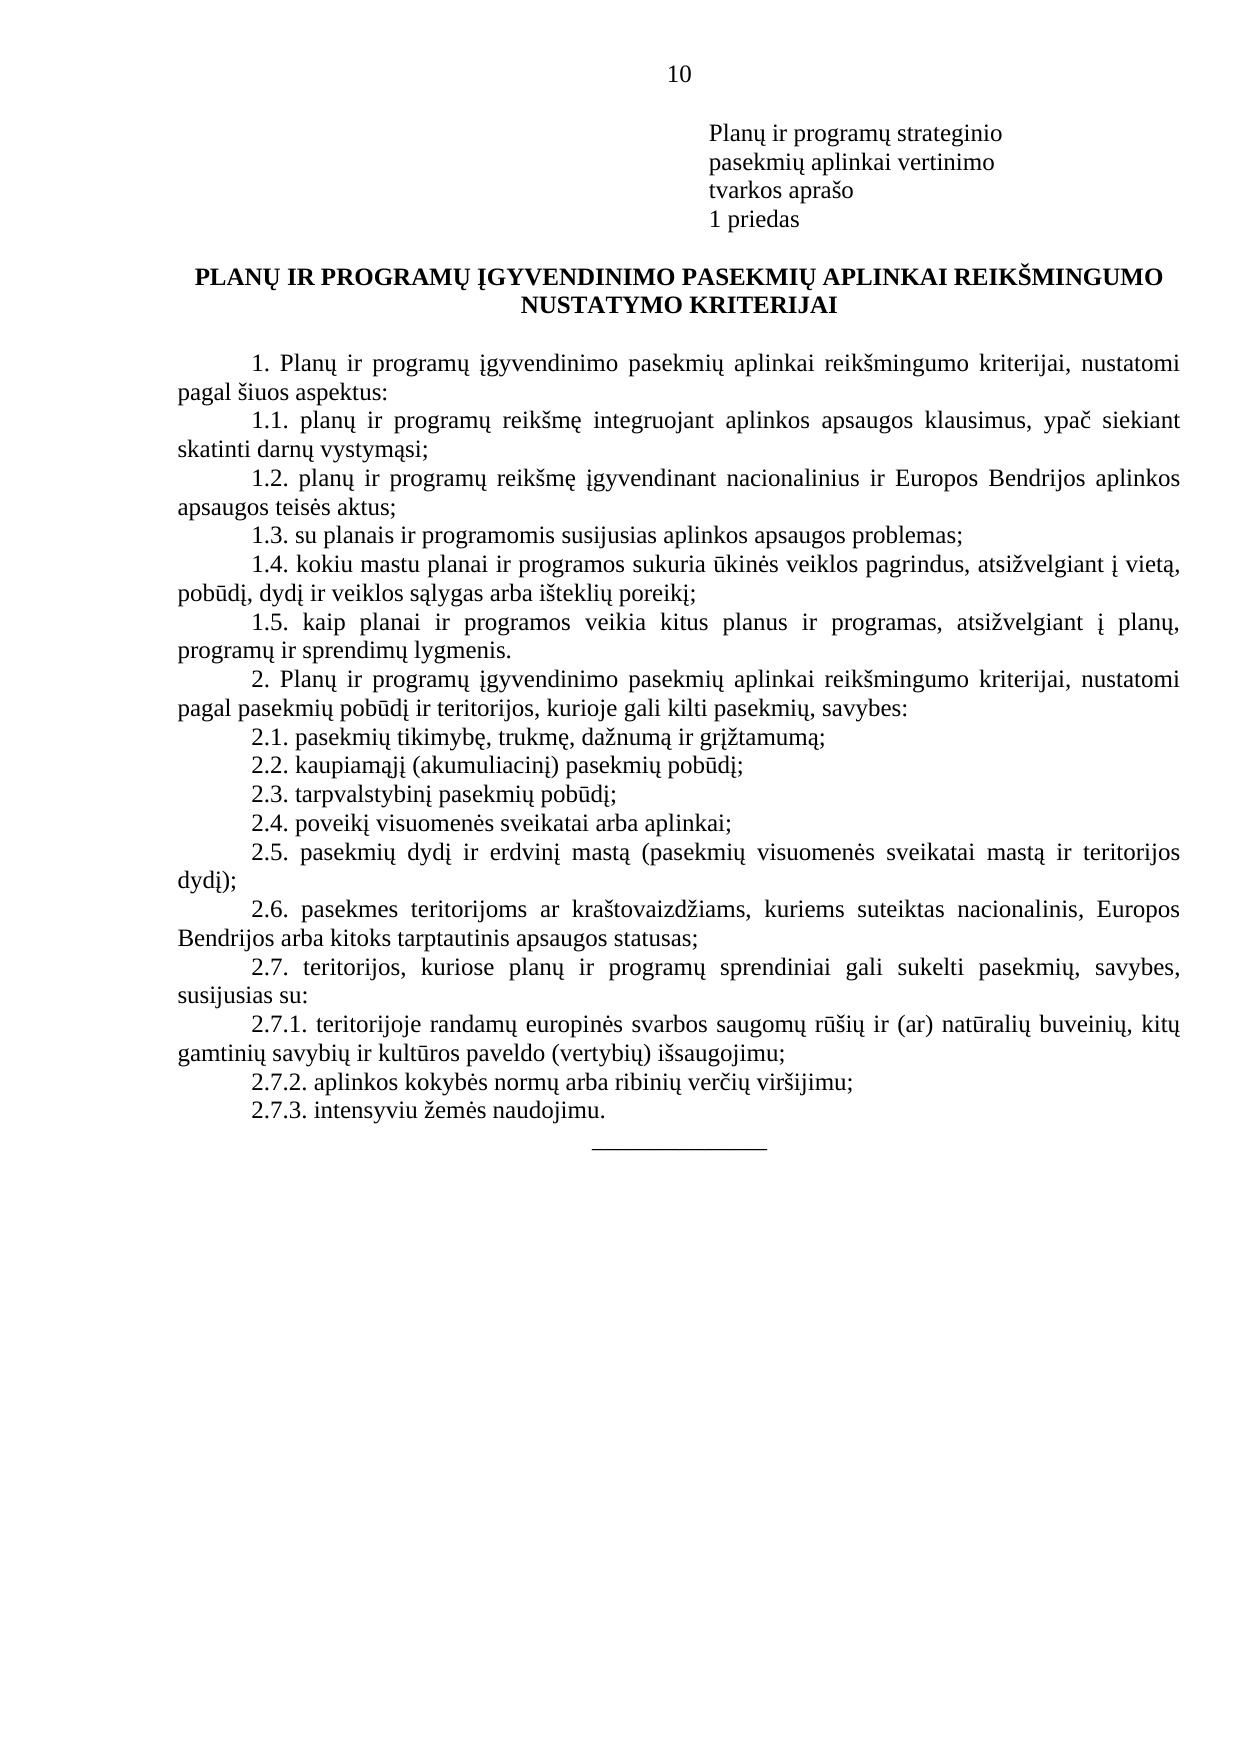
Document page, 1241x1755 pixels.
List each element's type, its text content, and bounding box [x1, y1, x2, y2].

text Planų ir programų strateginio [709, 118, 1181, 147]
text 2.3. tarpvalstybinį pasekmių pobūdį; [177, 779, 1181, 808]
text PLANŲ IR PROGRAMŲ ĮGYVENDINIMO PASEKMIŲ APLINKAI REIKŠMINGUMO NUSTATYMO KRITERIJAI [177, 262, 1181, 319]
text 1 priedas [177, 204, 1181, 233]
text 2.1. pasekmių tikimybę, trukmę, dažnumą ir grįžtamumą; [177, 722, 1181, 751]
text 1.3. su planais ir programomis susijusias aplinkos apsaugos problemas; [177, 521, 1181, 549]
text ______________ [177, 1124, 1181, 1153]
text 1.1. planų ir programų reikšmę integruojant aplinkos apsaugos klausimus, ypač siekiant skatinti darnų vystymąsi; [177, 406, 1181, 463]
text tvarkos aprašo [177, 176, 1181, 204]
text 2.7.2. aplinkos kokybės normų arba ribinių verčių viršijimu; [177, 1067, 1181, 1096]
text 2.4. poveikį visuomenės sveikatai arba aplinkai; [177, 808, 1181, 837]
text 2.7.1. teritorijoje randamų europinės svarbos saugomų rūšių ir (ar) natūralių buveinių, kitų gamtinių savybių ir kultūros paveldo (vertybių) išsaugojimu; [177, 1009, 1181, 1067]
text 2.5. pasekmių dydį ir erdvinį mastą (pasekmių visuomenės sveikatai mastą ir teritorijos dydį); [177, 837, 1181, 894]
text 1.4. kokiu mastu planai ir programos sukuria ūkinės veiklos pagrindus, atsižvelgiant į vietą, pobūdį, dydį ir veiklos sąlygas arba išteklių poreikį; [177, 549, 1181, 607]
text 2. Planų ir programų įgyvendinimo pasekmių aplinkai reikšmingumo kriterijai, nustatomi pagal pasekmių pobūdį ir teritorijos, kurioje gali kilti pasekmių, savybes: [177, 664, 1181, 722]
text 2.7. teritorijos, kuriose planų ir programų sprendiniai gali sukelti pasekmių, savybes, susijusias su: [177, 952, 1181, 1009]
text 1.5. kaip planai ir programos veikia kitus planus ir programas, atsižvelgiant į planų, programų ir sprendimų lygmenis. [177, 607, 1181, 664]
text 1. Planų ir programų įgyvendinimo pasekmių aplinkai reikšmingumo kriterijai, nustatomi pagal šiuos aspektus: [177, 348, 1181, 406]
text 2.7.3. intensyviu žemės naudojimu. [177, 1096, 1181, 1124]
text 2.6. pasekmes teritorijoms ar kraštovaizdžiams, kuriems suteiktas nacionalinis, Europos Bendrijos arba kitoks tarptautinis apsaugos statusas; [177, 894, 1181, 952]
text pasekmių aplinkai vertinimo [177, 147, 1181, 176]
text 2.2. kaupiamąjį (akumuliacinį) pasekmių pobūdį; [177, 751, 1181, 779]
text 1.2. planų ir programų reikšmę įgyvendinant nacionalinius ir Europos Bendrijos aplinkos apsaugos teisės aktus; [177, 463, 1181, 521]
